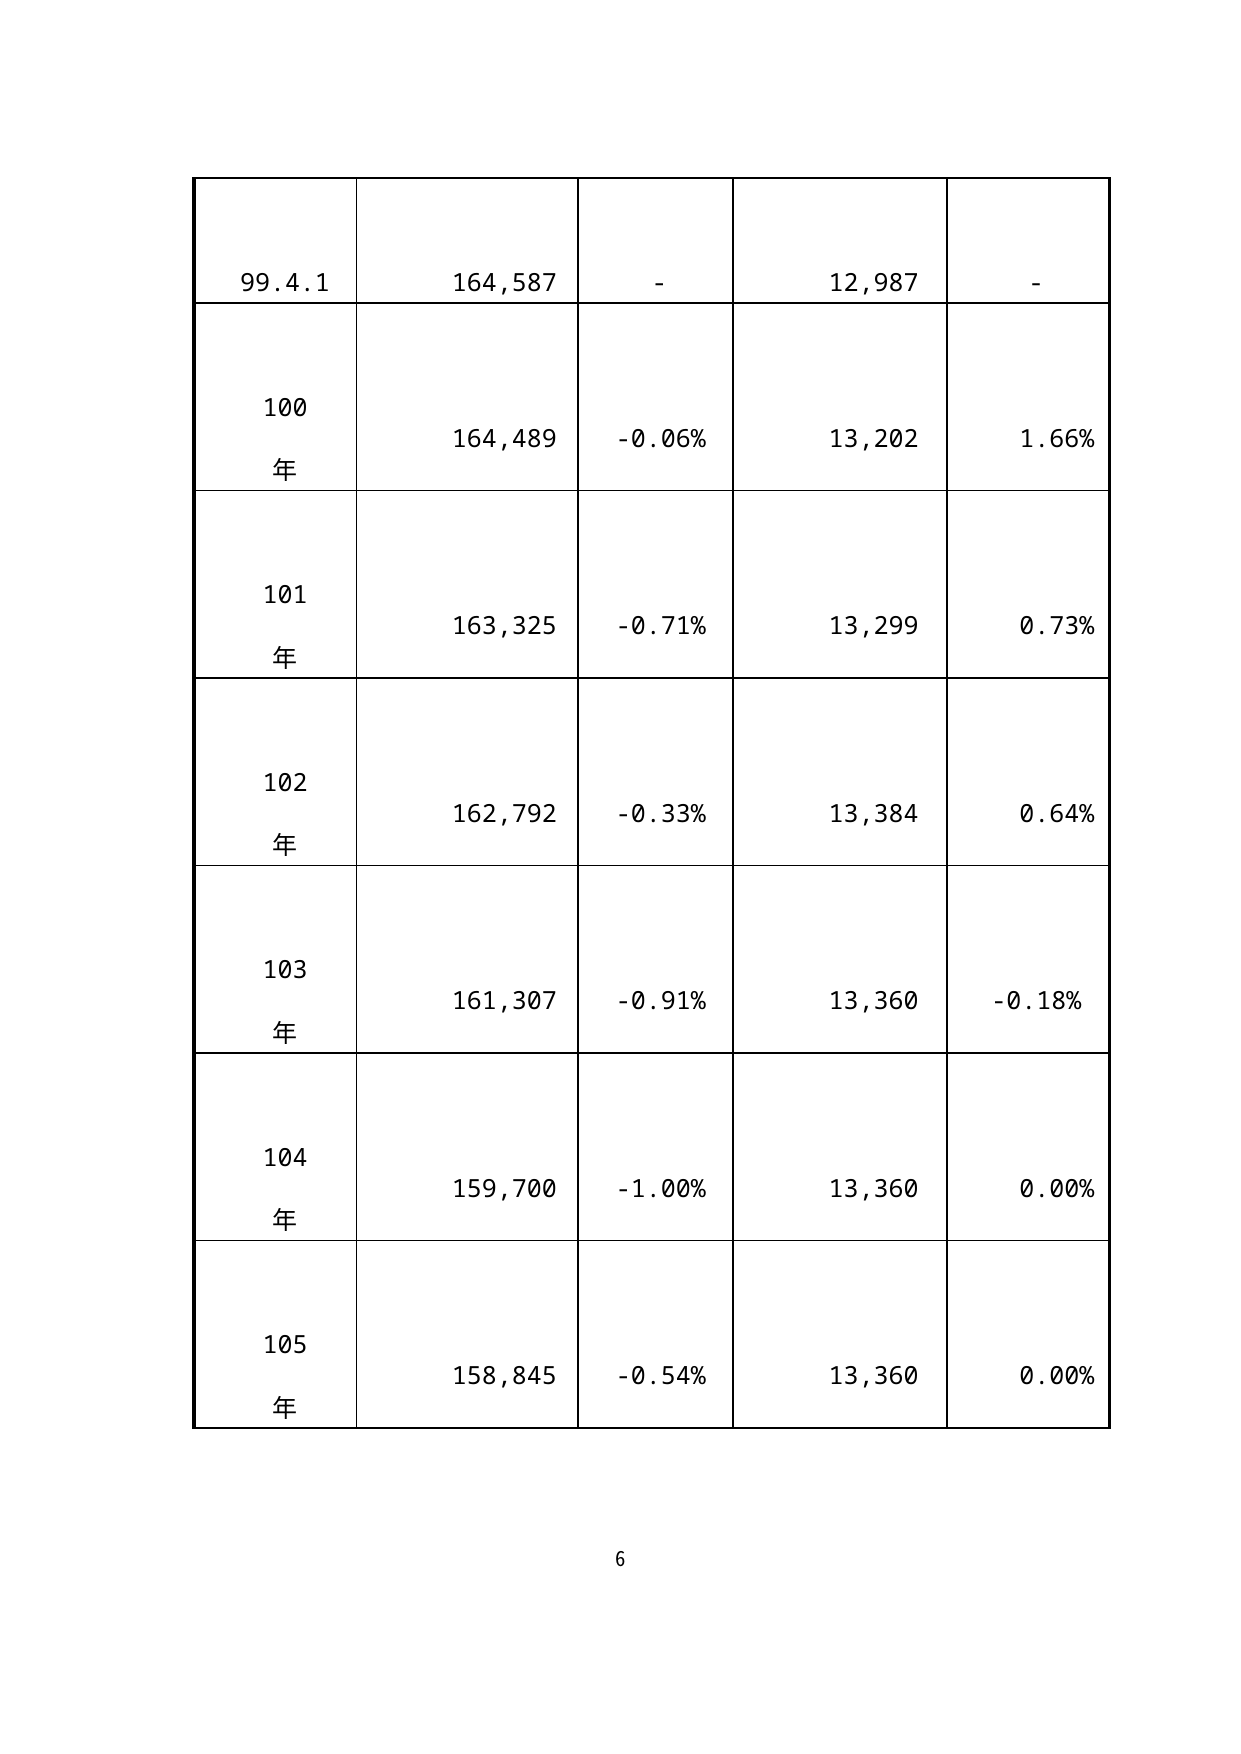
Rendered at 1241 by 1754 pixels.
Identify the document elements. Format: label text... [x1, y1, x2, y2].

table_cell 158,845 [357, 1241, 577, 1427]
table_cell 12,987 [734, 179, 946, 302]
table_cell 103年 [196, 866, 356, 1052]
table_cell -0.18% [948, 866, 1108, 1052]
table_cell 164,489 [357, 304, 577, 490]
table_cell 164,587 [357, 179, 577, 302]
table_cell -0.54% [579, 1241, 732, 1427]
table_cell 0.73% [948, 491, 1108, 677]
table_cell -1.00% [579, 1054, 732, 1240]
table_cell -0.33% [579, 679, 732, 865]
table_cell 104年 [196, 1054, 356, 1240]
table_cell 13,299 [734, 491, 946, 677]
table_cell -0.06% [579, 304, 732, 490]
table_cell 163,325 [357, 491, 577, 677]
table_cell 99.4.1 [196, 179, 356, 302]
table_cell 105年 [196, 1241, 356, 1427]
table_cell -0.71% [579, 491, 732, 677]
table_cell 162,792 [357, 679, 577, 865]
table_cell 13,360 [734, 1241, 946, 1427]
table_cell 13,360 [734, 866, 946, 1052]
table_cell 1.66% [948, 304, 1108, 490]
table_cell 161,307 [357, 866, 577, 1052]
table_cell 100年 [196, 304, 356, 490]
table_cell 0.00% [948, 1241, 1108, 1427]
table_cell 159,700 [357, 1054, 577, 1240]
table_cell 0.00% [948, 1054, 1108, 1240]
table_cell 0.64% [948, 679, 1108, 865]
table_cell 13,202 [734, 304, 946, 490]
table_cell 13,360 [734, 1054, 946, 1240]
table_cell 101年 [196, 491, 356, 677]
table_cell -0.91% [579, 866, 732, 1052]
table_cell - [579, 179, 732, 302]
table_cell 13,384 [734, 679, 946, 865]
table_cell 102年 [196, 679, 356, 865]
table_cell - [948, 179, 1108, 302]
